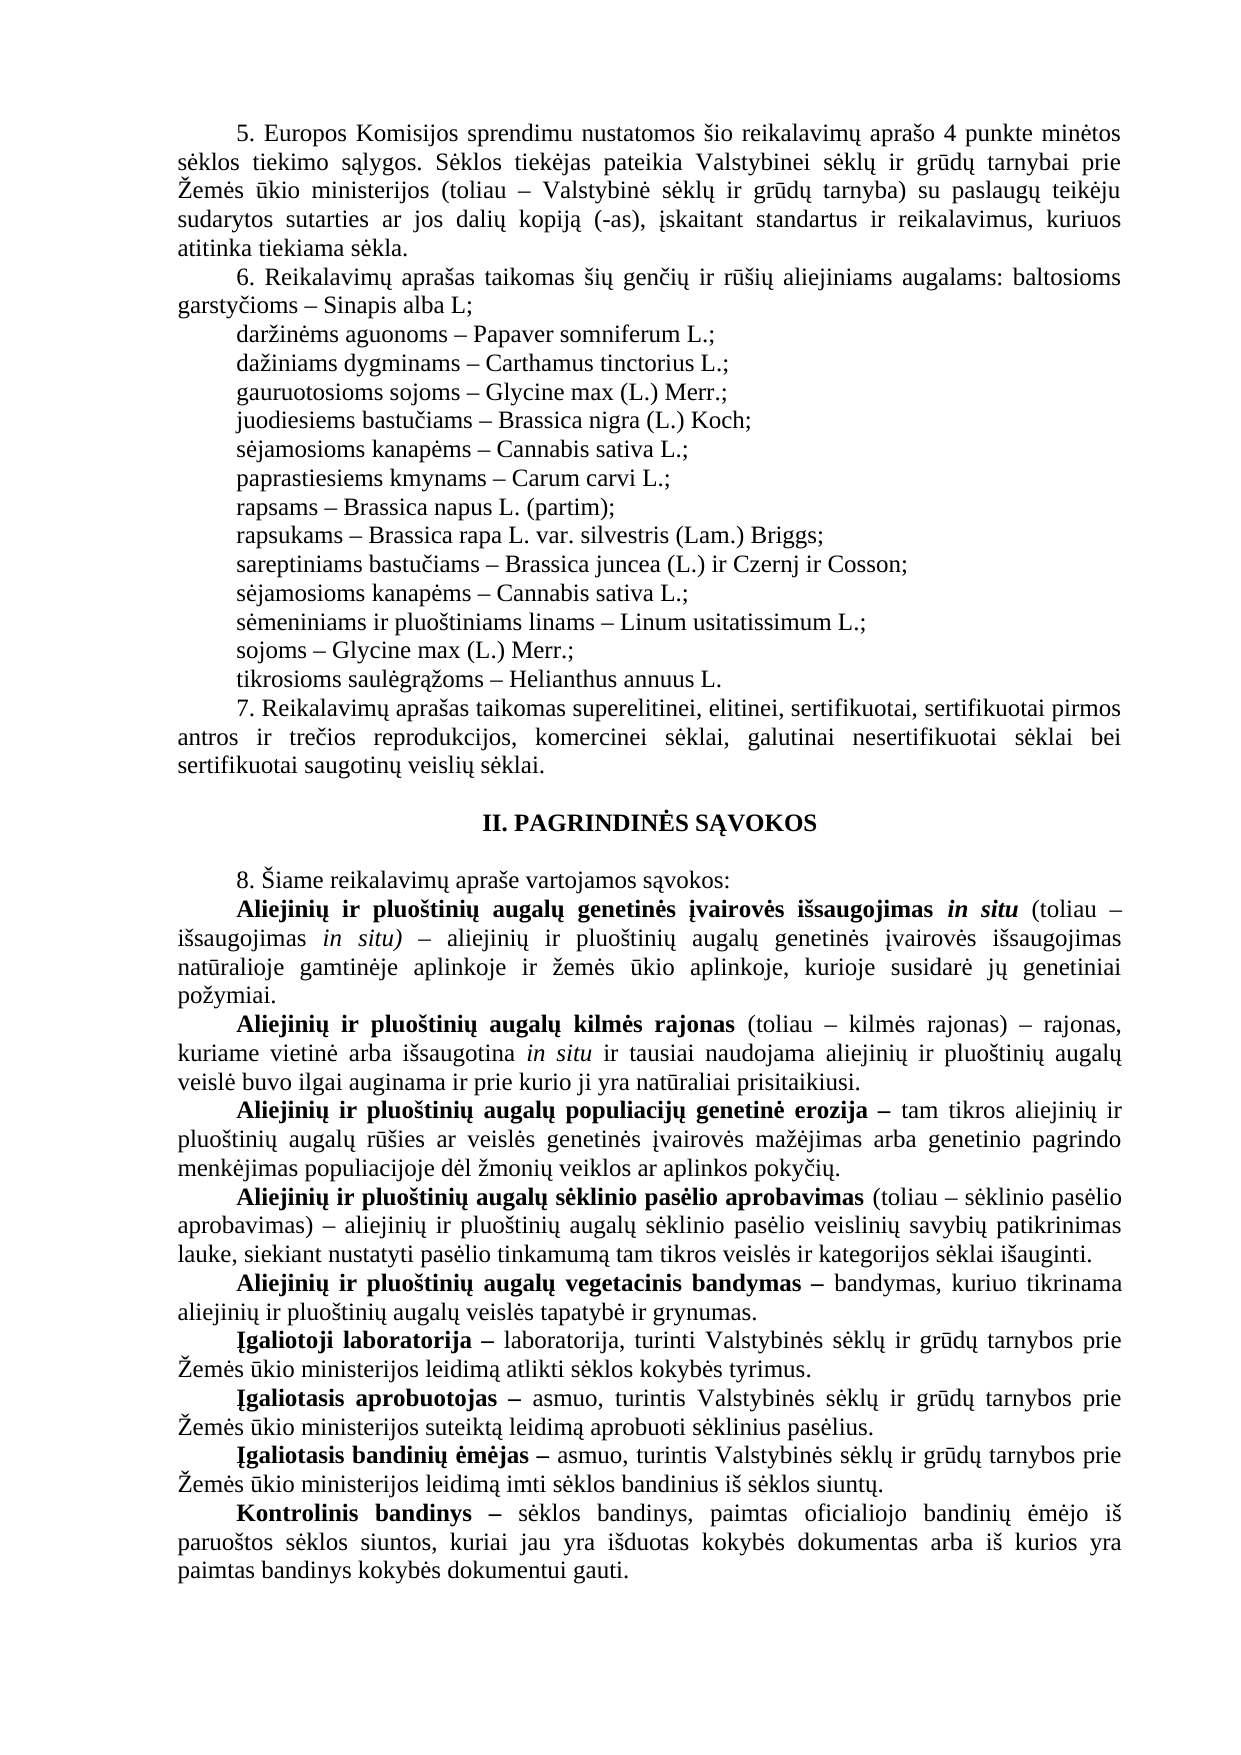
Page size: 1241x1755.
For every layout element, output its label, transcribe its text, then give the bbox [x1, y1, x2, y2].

text daržinėms aguonoms – Papaver somniferum L.; [177, 319, 1122, 348]
text Kontrolinis bandinys – sėklos bandinys, paimtas oficialiojo bandinių ėmėjo iš paruoštos sėklos siuntos, kuriai jau yra išduotas kokybės dokumentas arba iš kurios yra paimtas bandinys kokybės dokumentui gauti. [177, 1498, 1122, 1584]
text Įgaliotasis bandinių ėmėjas – asmuo, turintis Valstybinės sėklų ir grūdų tarnybos prie Žemės ūkio ministerijos leidimą imti sėklos bandinius iš sėklos siuntų. [177, 1441, 1122, 1498]
text rapsams – Brassica napus L. (partim); [177, 492, 1122, 521]
text juodiesiems bastučiams – Brassica nigra (L.) Koch; [177, 406, 1122, 434]
text sareptiniams bastučiams – Brassica juncea (L.) ir Czernj ir Cosson; [177, 549, 1122, 578]
text sėmeniniams ir pluoštiniams linams – Linum usitatissimum L.; [177, 607, 1122, 636]
text Įgaliotoji laboratorija – laboratorija, turinti Valstybinės sėklų ir grūdų tarnybos prie Žemės ūkio ministerijos leidimą atlikti sėklos kokybės tyrimus. [177, 1326, 1122, 1383]
text Įgaliotasis aprobuotojas – asmuo, turintis Valstybinės sėklų ir grūdų tarnybos prie Žemės ūkio ministerijos suteiktą leidimą aprobuoti sėklinius pasėlius. [177, 1383, 1122, 1441]
text Aliejinių ir pluoštinių augalų sėklinio pasėlio aprobavimas (toliau – sėklinio pasėlio aprobavimas) – aliejinių ir pluoštinių augalų sėklinio pasėlio veislinių savybių patikrinimas lauke, siekiant nustatyti pasėlio tinkamumą tam tikros veislės ir kategorijos sėklai išauginti. [177, 1182, 1122, 1268]
text 7. Reikalavimų aprašas taikomas superelitinei, elitinei, sertifikuotai, sertifikuotai pirmos antros ir trečios reprodukcijos, komercinei sėklai, galutinai nesertifikuotai sėklai bei sertifikuotai saugotinų veislių sėklai. [177, 693, 1122, 779]
text sėjamosioms kanapėms – Cannabis sativa L.; [177, 434, 1122, 463]
text sėjamosioms kanapėms – Cannabis sativa L.; [177, 578, 1122, 607]
text sojoms – Glycine max (L.) Merr.; [177, 636, 1122, 664]
text gauruotosioms sojoms – Glycine max (L.) Merr.; [177, 377, 1122, 406]
text Aliejinių ir pluoštinių augalų populiacijų genetinė erozija – tam tikros aliejinių ir pluoštinių augalų rūšies ar veislės genetinės įvairovės mažėjimas arba genetinio pagrindo menkėjimas populiacijoje dėl žmonių veiklos ar aplinkos pokyčių. [177, 1096, 1122, 1182]
text Aliejinių ir pluoštinių augalų genetinės įvairovės išsaugojimas in situ (toliau – išsaugojimas in situ) – aliejinių ir pluoštinių augalų genetinės įvairovės išsaugojimas natūralioje gamtinėje aplinkoje ir žemės ūkio aplinkoje, kurioje susidarė jų genetiniai požymiai. [177, 894, 1122, 1009]
text dažiniams dygminams – Carthamus tinctorius L.; [177, 348, 1122, 377]
text Aliejinių ir pluoštinių augalų vegetacinis bandymas – bandymas, kuriuo tikrinama aliejinių ir pluoštinių augalų veislės tapatybė ir grynumas. [177, 1268, 1122, 1326]
text paprastiesiems kmynams – Carum carvi L.; [177, 463, 1122, 492]
text II. PAGRINDINĖS SĄVOKOS [177, 808, 1122, 837]
text 6. Reikalavimų aprašas taikomas šių genčių ir rūšių aliejiniams augalams: baltosioms garstyčioms – Sinapis alba L; [177, 262, 1122, 319]
text tikrosioms saulėgrąžoms – Helianthus annuus L. [177, 664, 1122, 693]
text 5. Europos Komisijos sprendimu nustatomos šio reikalavimų aprašo 4 punkte minėtos sėklos tiekimo sąlygos. Sėklos tiekėjas pateikia Valstybinei sėklų ir grūdų tarnybai prie Žemės ūkio ministerijos (toliau – Valstybinė sėklų ir grūdų tarnyba) su paslaugų teikėju sudarytos sutarties ar jos dalių kopiją (-as), įskaitant standartus ir reikalavimus, kuriuos atitinka tiekiama sėkla. [177, 118, 1122, 262]
text 8. Šiame reikalavimų apraše vartojamos sąvokos: [177, 866, 1122, 894]
text Aliejinių ir pluoštinių augalų kilmės rajonas (toliau – kilmės rajonas) – rajonas, kuriame vietinė arba išsaugotina in situ ir tausiai naudojama aliejinių ir pluoštinių augalų veislė buvo ilgai auginama ir prie kurio ji yra natūraliai prisitaikiusi. [177, 1009, 1122, 1096]
text rapsukams – Brassica rapa L. var. silvestris (Lam.) Briggs; [177, 521, 1122, 549]
